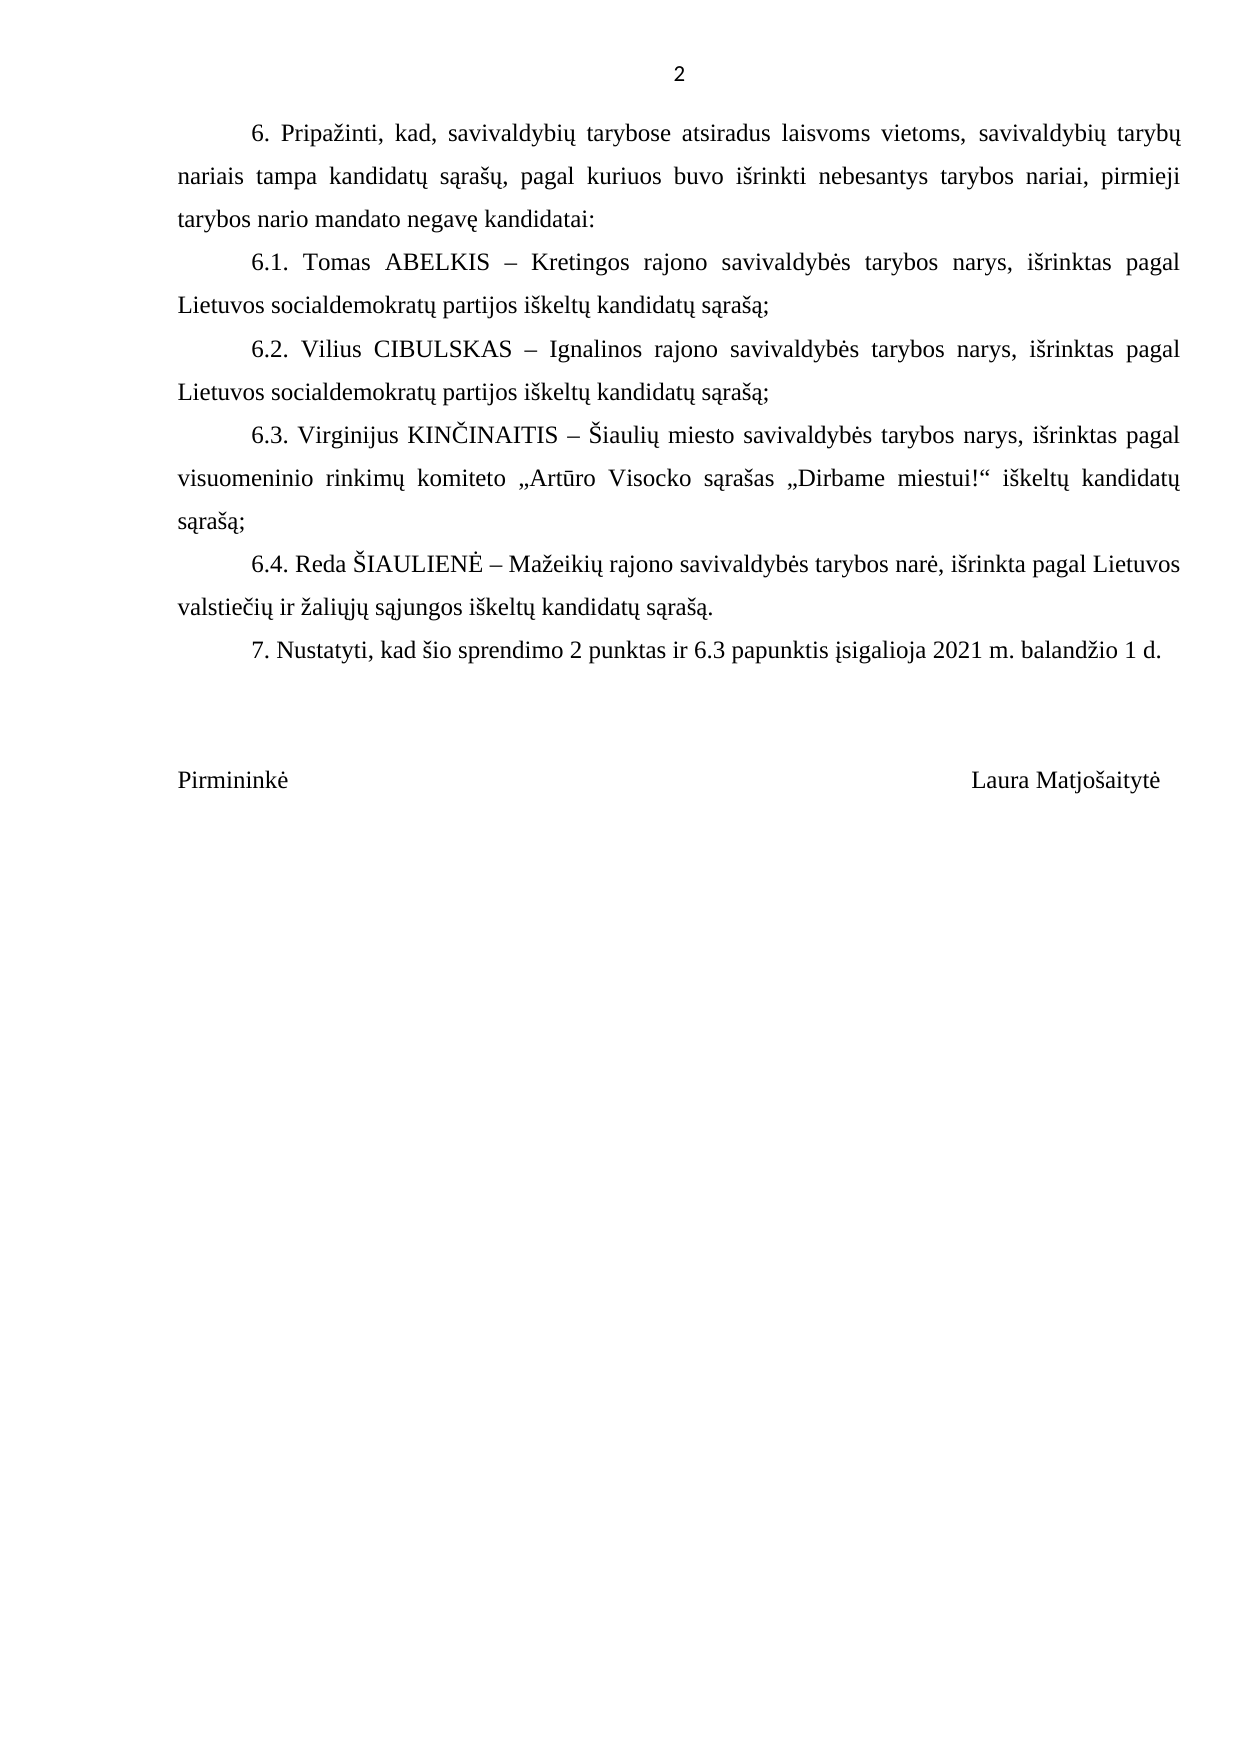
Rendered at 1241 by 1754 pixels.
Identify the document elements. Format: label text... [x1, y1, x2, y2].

text 6.3. Virginijus KINČINAITIS – Šiaulių miesto savivaldybės tarybos narys, išrinktas pagal visuomeninio rinkimų komiteto „Artūro Visocko sąrašas „Dirbame miestui!“ iškeltų kandidatų sąrašą; [177, 420, 1181, 535]
text 6.1. Tomas ABELKIS – Kretingos rajono savivaldybės tarybos narys, išrinktas pagal Lietuvos socialdemokratų partijos iškeltų kandidatų sąrašą; [177, 247, 1181, 319]
text 6. Pripažinti, kad, savivaldybių tarybose atsiradus laisvoms vietoms, savivaldybių tarybų nariais tampa kandidatų sąrašų, pagal kuriuos buvo išrinkti nebesantys tarybos nariai, pirmieji tarybos nario mandato negavę kandidatai: [177, 118, 1181, 233]
text 7. Nustatyti, kad šio sprendimo 2 punktas ir 6.3 papunktis įsigalioja 2021 m. balandžio 1 d. [177, 636, 1181, 664]
text Pirmininkė Laura Matjošaitytė [177, 765, 1181, 794]
text 6.4. Reda ŠIAULIENĖ – Mažeikių rajono savivaldybės tarybos narė, išrinkta pagal Lietuvos valstiečių ir žaliųjų sąjungos iškeltų kandidatų sąrašą. [177, 549, 1181, 621]
text 6.2. Vilius CIBULSKAS – Ignalinos rajono savivaldybės tarybos narys, išrinktas pagal Lietuvos socialdemokratų partijos iškeltų kandidatų sąrašą; [177, 334, 1181, 406]
